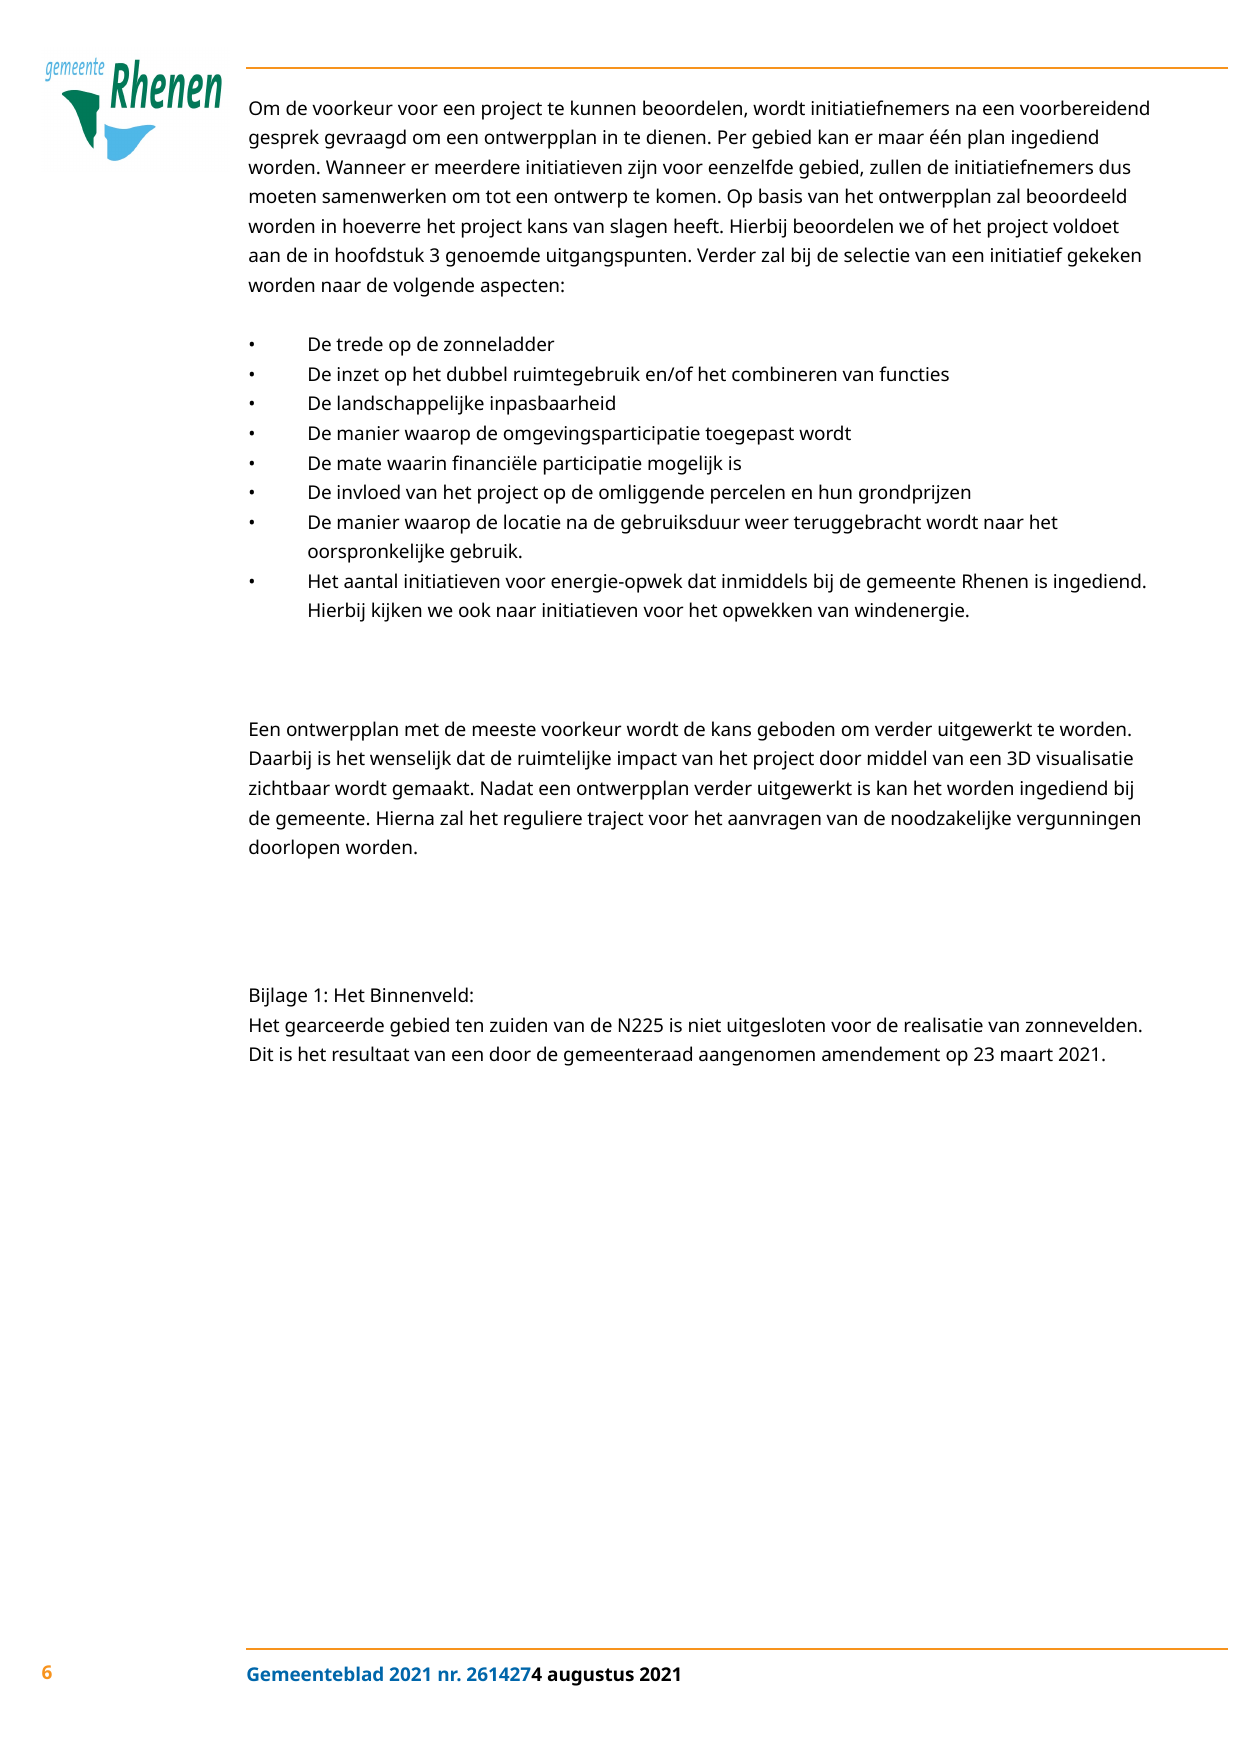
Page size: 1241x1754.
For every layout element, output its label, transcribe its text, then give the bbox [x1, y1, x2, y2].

list Het aantal initiatieven voor energie-opwek dat inmiddels bij de gemeente Rhenen is ingediend. Hierbij kijken we ook naar initiatieven voor het opwekken van windenergie. [248, 568, 1152, 623]
list De mate waarin financiële participatie mogelijk is [248, 450, 1152, 476]
list De manier waarop de locatie na de gebruiksduur weer teruggebracht wordt naar het oorspronkelijke gebruik. [248, 509, 1152, 564]
text Daarbij is het wenselijk dat de ruimtelijke impact van het project door middel van een 3D visualisatie zichtbaar wordt gemaakt. Nadat een ontwerpplan verder uitgewerkt is kan het worden ingediend bij de gemeente. Hierna zal het reguliere traject voor het aanvragen van de noodzakelijke vergunningen doorlopen worden. [248, 746, 1152, 860]
text Een ontwerpplan met de meeste voorkeur wordt de kans geboden om verder uitgewerkt te worden. [248, 716, 1152, 742]
text Om de voorkeur voor een project te kunnen beoordelen, wordt initiatiefnemers na een voorbereidend gesprek gevraagd om een ontwerpplan in te dienen. Per gebied kan er maar één plan ingediend worden. Wanneer er meerdere initiatieven zijn voor eenzelfde gebied, zullen de initiatiefnemers dus moeten samenwerken om tot een ontwerp te komen. Op basis van het ontwerpplan zal beoordeeld worden in hoeverre het project kans van slagen heeft. Hierbij beoordelen we of het project voldoet aan de in hoofdstuk 3 genoemde uitgangspunten. Verder zal bij de selectie van een initiatief gekeken worden naar de volgende aspecten: [248, 95, 1152, 298]
list De landschappelijke inpasbaarheid [248, 391, 1152, 416]
list De trede op de zonneladder [248, 331, 1152, 357]
list De inzet op het dubbel ruimtegebruik en/of het combineren van functies [248, 361, 1152, 387]
text Het gearceerde gebied ten zuiden van de N225 is niet uitgesloten voor de realisatie van zonnevelden. Dit is het resultaat van een door de gemeenteraad aangenomen amendement op 23 maart 2021. [248, 1012, 1152, 1067]
list De invloed van het project op de omliggende percelen en hun grondprijzen [248, 479, 1152, 505]
text Bijlage 1: Het Binnenveld: [248, 982, 1152, 1008]
picture [41, 47, 231, 172]
list De manier waarop de omgevingsparticipatie toegepast wordt [248, 420, 1152, 446]
